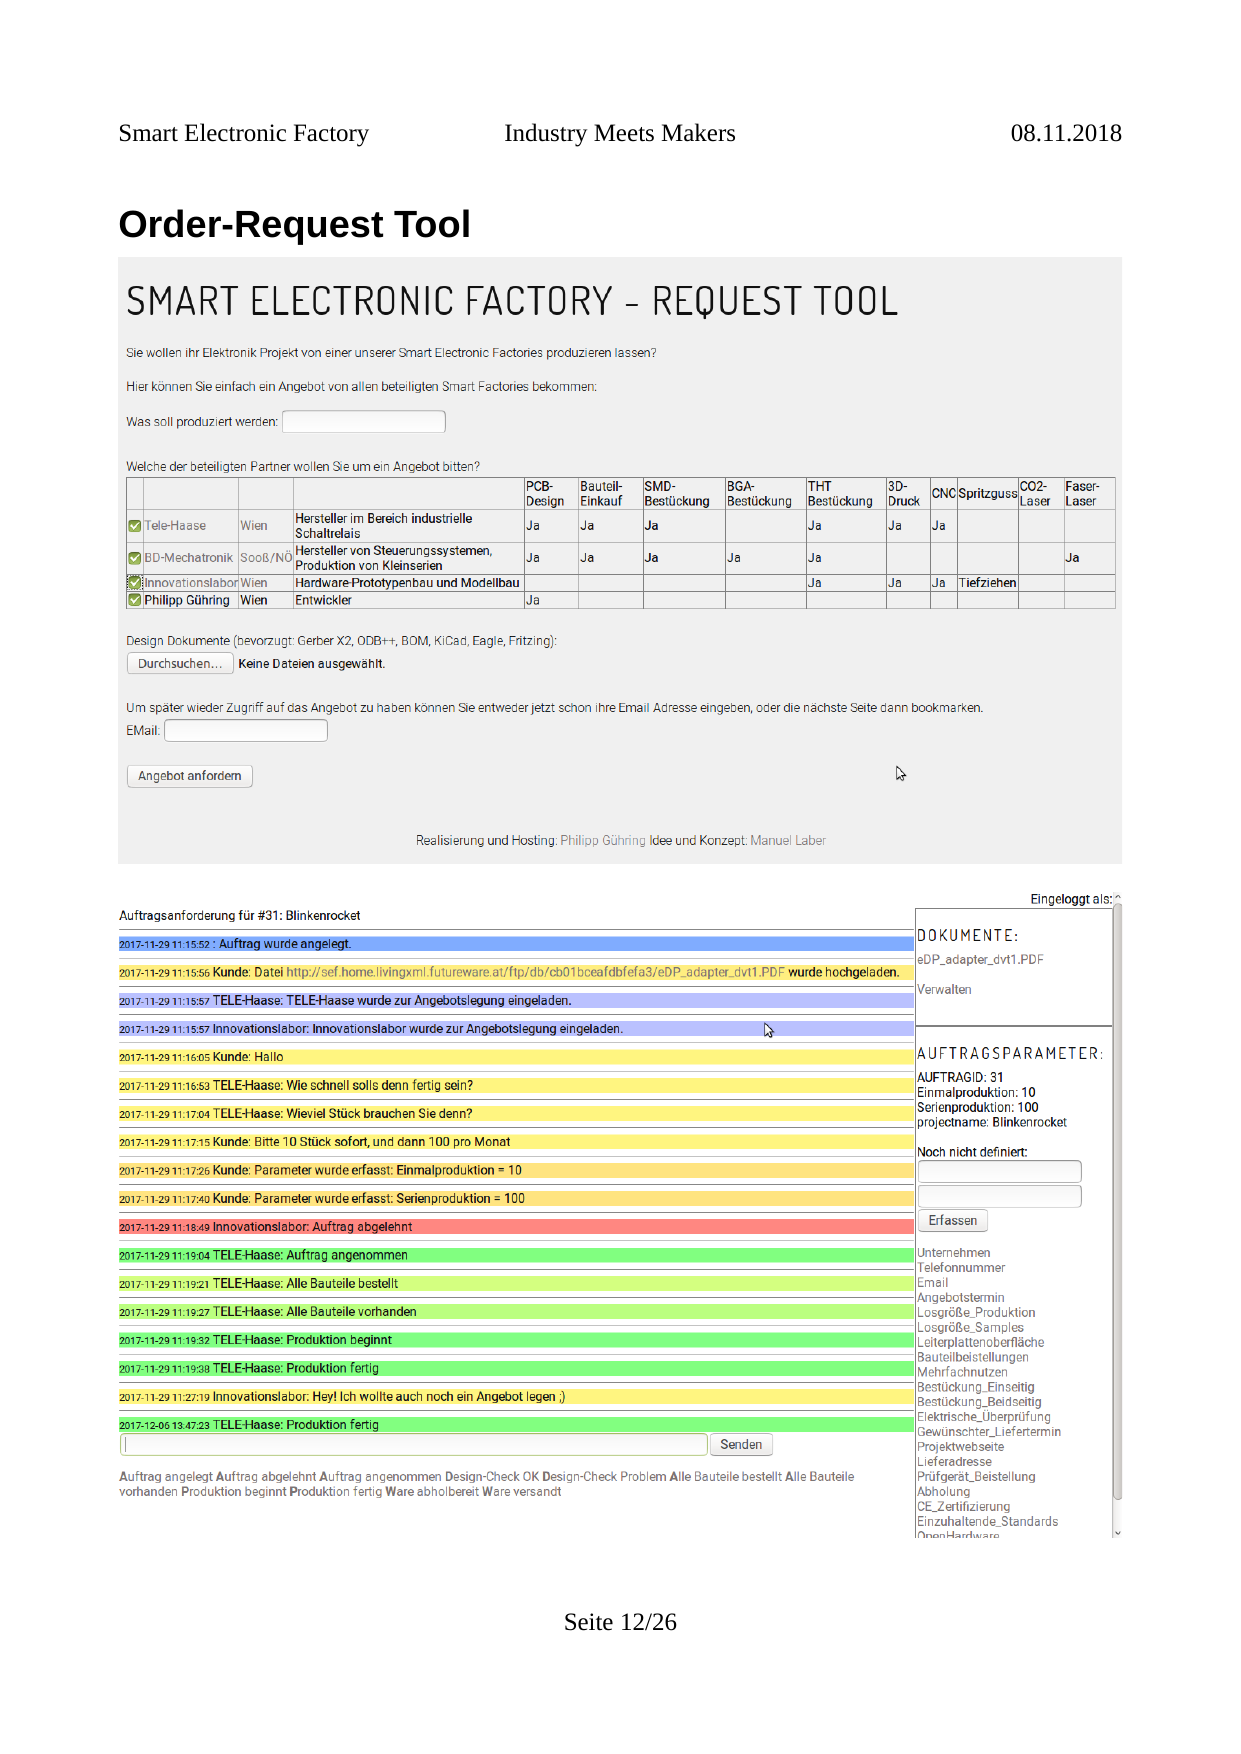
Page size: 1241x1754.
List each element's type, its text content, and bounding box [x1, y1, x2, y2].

picture [118, 257, 1123, 864]
picture [118, 892, 1123, 1538]
subtitle Order-Request Tool [118, 201, 1122, 245]
